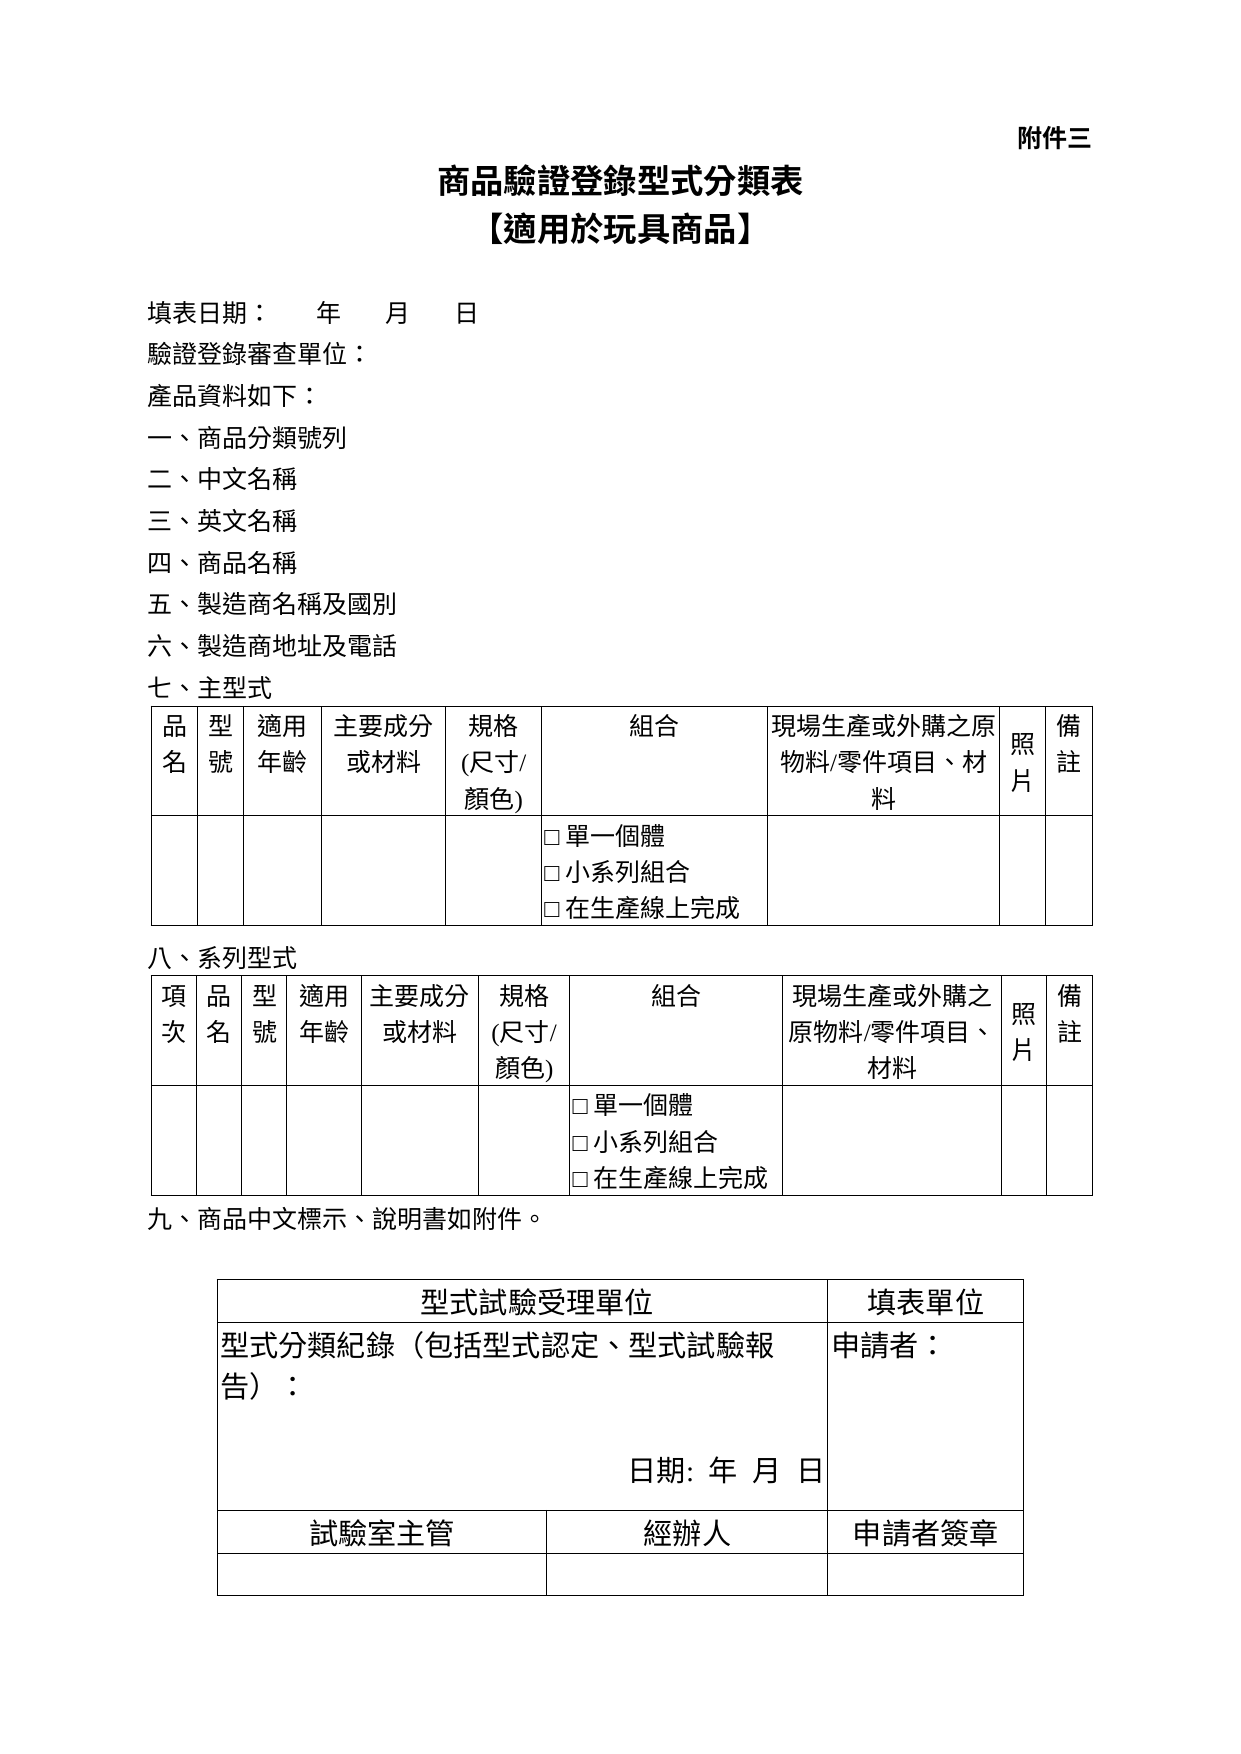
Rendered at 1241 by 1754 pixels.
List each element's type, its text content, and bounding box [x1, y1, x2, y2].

table_cell [152, 1086, 196, 1194]
table_cell □ 單一個體 □ 小系列組合 □ 在生產線上完成 [542, 816, 767, 925]
table_header 現場生產或外購之原物料/零件項目、材料 [768, 707, 999, 815]
text 四、商品名稱 [148, 539, 1092, 581]
text 一、商品分類號列 [148, 414, 1092, 456]
table_cell [322, 816, 445, 925]
text 九、商品中文標示、說明書如附件。 [148, 1196, 1092, 1237]
table_cell [828, 1554, 1023, 1595]
text 六、製造商地址及電話 [148, 622, 1092, 664]
table_header 品名 [152, 707, 197, 815]
table_cell [768, 816, 999, 925]
table_header 主要成分或材料 [362, 976, 478, 1085]
table_header 備註 [1046, 707, 1092, 815]
table_header 現場生產或外購之原物料/零件項目、材料 [783, 976, 1001, 1085]
table_header 組合 [570, 976, 782, 1085]
table_header 適用年齡 [244, 707, 321, 815]
table_cell 經辦人 [547, 1511, 827, 1552]
table_cell [197, 1086, 241, 1194]
table_header 品名 [197, 976, 241, 1085]
text 七、主型式 [148, 664, 1092, 706]
text 附件三 [148, 118, 1092, 154]
table_header 型號 [198, 707, 243, 815]
table_header 規格 (尺寸/顏色) [446, 707, 541, 815]
table_cell [362, 1086, 478, 1194]
text 八、系列型式 [148, 939, 1086, 975]
table_header 型號 [242, 976, 286, 1085]
table_cell [1046, 816, 1092, 925]
table_cell 申請者簽章 [828, 1511, 1023, 1552]
text 產品資料如下： [148, 372, 1092, 414]
text 三、英文名稱 [148, 497, 1092, 539]
table_cell [547, 1554, 827, 1595]
table_cell 試驗室主管 [218, 1511, 546, 1552]
table_header 主要成分或材料 [322, 707, 445, 815]
table_header 規格 (尺寸/顏色) [479, 976, 569, 1085]
table_header 照片 [1000, 707, 1045, 815]
text 驗證登錄審查單位： [148, 331, 1092, 372]
table_cell [242, 1086, 286, 1194]
table_cell [152, 816, 197, 925]
text 二、中文名稱 [148, 456, 1092, 497]
text 【適用於玩具商品】 [148, 203, 1092, 251]
table_cell [244, 816, 321, 925]
table_cell [446, 816, 541, 925]
table_cell 申請者： [828, 1323, 1023, 1510]
table_cell □ 單一個體 □ 小系列組合 □ 在生產線上完成 [570, 1086, 782, 1194]
table_header 組合 [542, 707, 767, 815]
table_cell [1000, 816, 1045, 925]
table_header 適用年齡 [287, 976, 361, 1085]
text 填表日期： 年 月 日 [148, 289, 1092, 331]
table_cell [479, 1086, 569, 1194]
table_cell [1047, 1086, 1092, 1194]
table_header 備註 [1047, 976, 1092, 1085]
table_header 填表單位 [828, 1280, 1023, 1322]
table_cell [1002, 1086, 1046, 1194]
table_cell [218, 1554, 546, 1595]
table_header 照片 [1002, 976, 1046, 1085]
table_cell [783, 1086, 1001, 1194]
text 商品驗證登錄型式分類表 [148, 154, 1092, 203]
table_header 項次 [152, 976, 196, 1085]
table_cell 型式分類紀錄（包括型式認定、型式試驗報告）： 日期: 年 月 日 [218, 1323, 827, 1510]
table_cell [287, 1086, 361, 1194]
table_header 型式試驗受理單位 [218, 1280, 827, 1322]
table_cell [198, 816, 243, 925]
text 五、製造商名稱及國別 [148, 581, 1092, 622]
